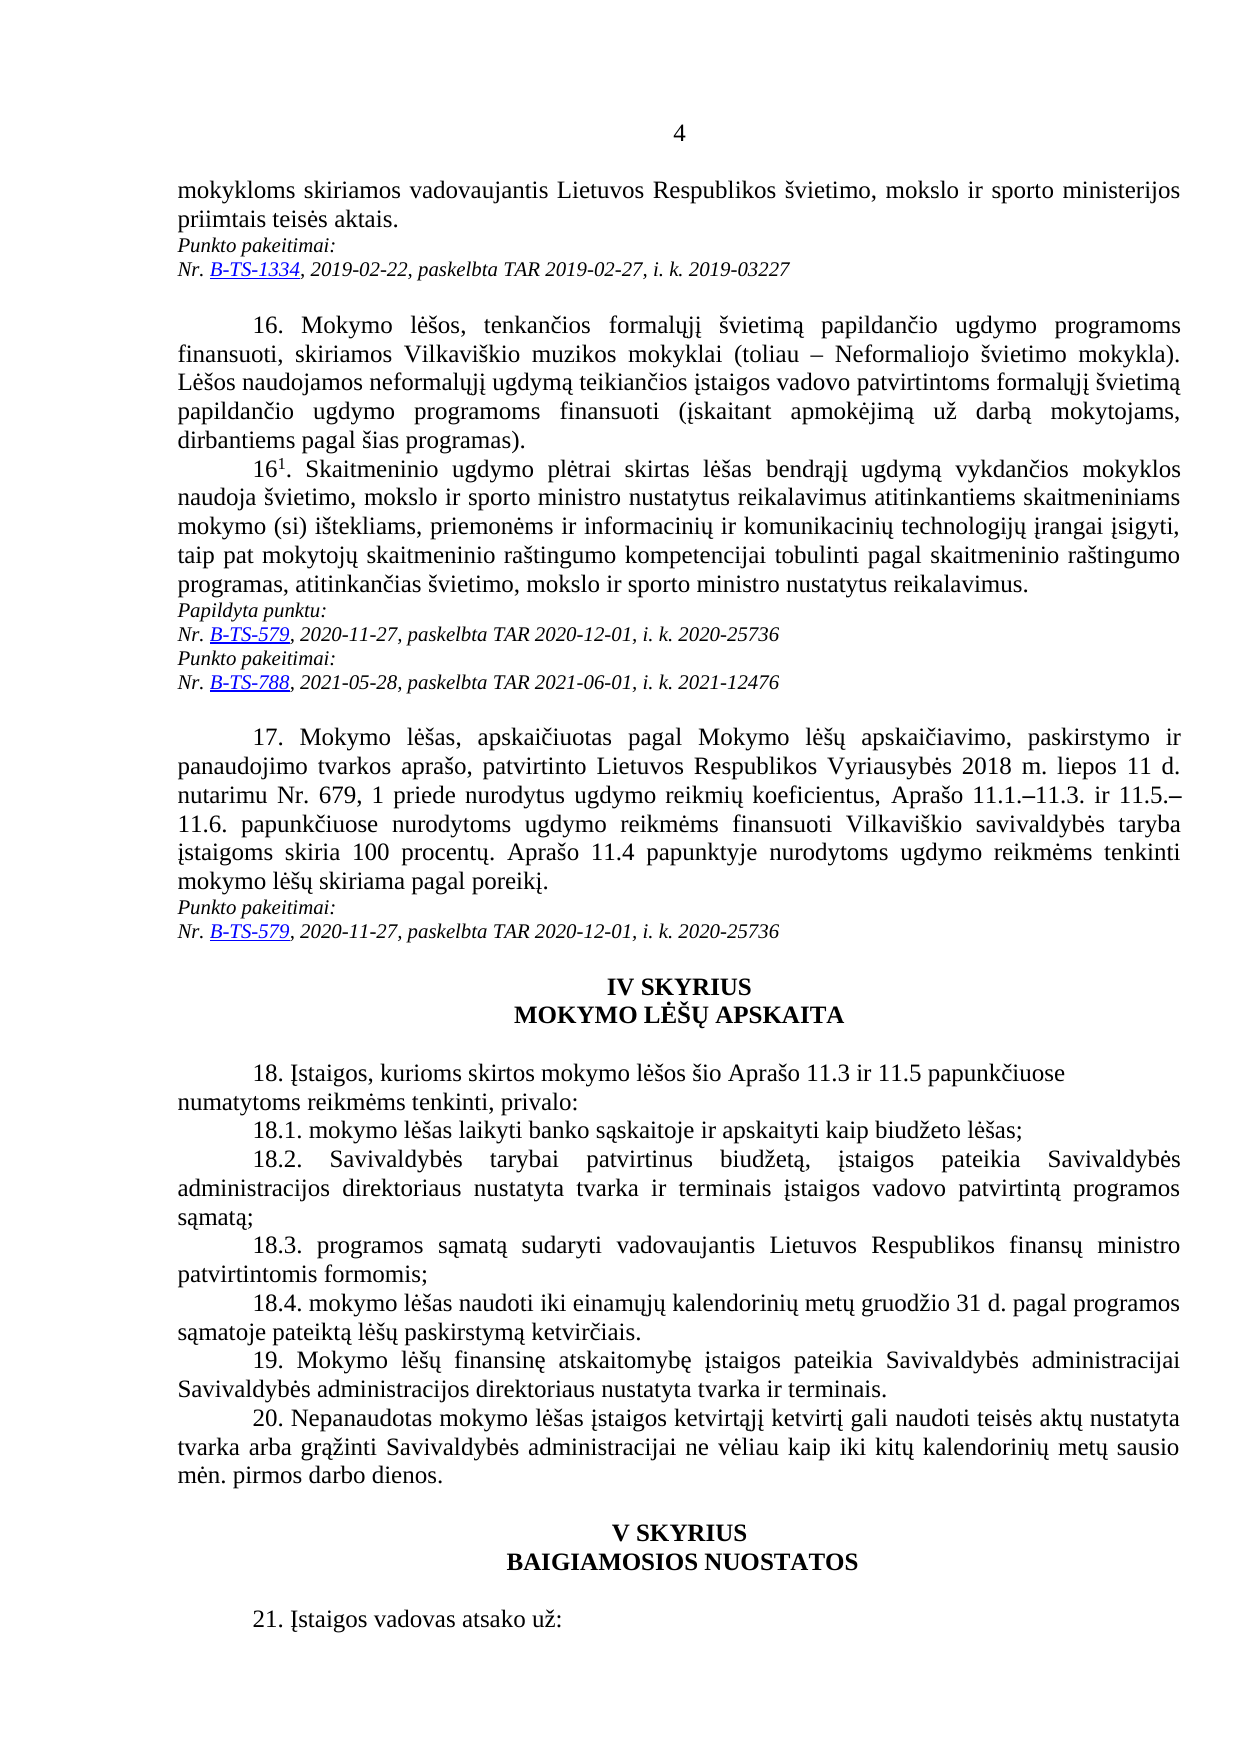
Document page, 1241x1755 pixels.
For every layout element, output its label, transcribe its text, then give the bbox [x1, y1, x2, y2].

text BAIGIAMOSIOS NUOSTATOS [177, 1547, 1181, 1576]
text 161. Skaitmeninio ugdymo plėtrai skirtas lėšas bendrąjį ugdymą vykdančios mokyklos naudoja švietimo, mokslo ir sporto ministro nustatytus reikalavimus atitinkantiems skaitmeniniams mokymo (si) ištekliams, priemonėms ir informacinių ir komunikacinių technologijų įrangai įsigyti, taip pat mokytojų skaitmeninio raštingumo kompetencijai tobulinti pagal skaitmeninio raštingumo programas, atitinkančias švietimo, mokslo ir sporto ministro nustatytus reikalavimus. [177, 454, 1181, 597]
text Nr. B-TS-788, 2021-05-28, paskelbta TAR 2021-06-01, i. k. 2021-12476 [177, 670, 1181, 694]
text Nr. B-TS-579, 2020-11-27, paskelbta TAR 2020-12-01, i. k. 2020-25736 [177, 919, 1181, 943]
text 18.1. mokymo lėšas laikyti banko sąskaitoje ir apskaityti kaip biudžeto lėšas; [177, 1116, 1181, 1144]
text 20. Nepanaudotas mokymo lėšas įstaigos ketvirtąjį ketvirtį gali naudoti teisės aktų nustatyta tvarka arba grąžinti Savivaldybės administracijai ne vėliau kaip iki kitų kalendorinių metų sausio mėn. pirmos darbo dienos. [177, 1403, 1181, 1489]
text 18.3. programos sąmatą sudaryti vadovaujantis Lietuvos Respublikos finansų ministro patvirtintomis formomis; [177, 1231, 1181, 1288]
text 21. Įstaigos vadovas atsako už: [177, 1604, 1181, 1633]
text mokykloms skiriamos vadovaujantis Lietuvos Respublikos švietimo, mokslo ir sporto ministerijos priimtais teisės aktais. [177, 176, 1181, 233]
text 18.2. Savivaldybės tarybai patvirtinus biudžetą, įstaigos pateikia Savivaldybės administracijos direktoriaus nustatyta tvarka ir terminais įstaigos vadovo patvirtintą programos sąmatą; [177, 1144, 1181, 1231]
text Nr. B-TS-579, 2020-11-27, paskelbta TAR 2020-12-01, i. k. 2020-25736 [177, 622, 1181, 646]
text Punkto pakeitimai: [177, 233, 1181, 257]
text 18.4. mokymo lėšas naudoti iki einamųjų kalendorinių metų gruodžio 31 d. pagal programos sąmatoje pateiktą lėšų paskirstymą ketvirčiais. [177, 1288, 1181, 1346]
text 18. Įstaigos, kurioms skirtos mokymo lėšos šio Aprašo 11.3 ir 11.5 papunkčiuose numatytoms reikmėms tenkinti, privalo: [177, 1058, 1181, 1116]
text IV SKYRIUS [177, 972, 1181, 1001]
text V SKYRIUS [177, 1518, 1181, 1547]
text Papildyta punktu: [177, 597, 1181, 622]
text 16. Mokymo lėšos, tenkančios formalųjį švietimą papildančio ugdymo programoms finansuoti, skiriamos Vilkaviškio muzikos mokyklai (toliau – Neformaliojo švietimo mokykla). Lėšos naudojamos neformalųjį ugdymą teikiančios įstaigos vadovo patvirtintoms formalųjį švietimą papildančio ugdymo programoms finansuoti (įskaitant apmokėjimą už darbą mokytojams, dirbantiems pagal šias programas). [177, 310, 1181, 454]
text Punkto pakeitimai: [177, 646, 1181, 670]
text Nr. B-TS-1334, 2019-02-22, paskelbta TAR 2019-02-27, i. k. 2019-03227 [177, 257, 1181, 281]
text 19. Mokymo lėšų finansinę atskaitomybę įstaigos pateikia Savivaldybės administracijai Savivaldybės administracijos direktoriaus nustatyta tvarka ir terminais. [177, 1346, 1181, 1403]
text MOKYMO LĖŠŲ APSKAITA [177, 1001, 1181, 1029]
text 17. Mokymo lėšas, apskaičiuotas pagal Mokymo lėšų apskaičiavimo, paskirstymo ir panaudojimo tvarkos aprašo, patvirtinto Lietuvos Respublikos Vyriausybės 2018 m. liepos 11 d. nutarimu Nr. 679, 1 priede nurodytus ugdymo reikmių koeficientus, Aprašo 11.1.–11.3. ir 11.5.–11.6. papunkčiuose nurodytoms ugdymo reikmėms finansuoti Vilkaviškio savivaldybės taryba įstaigoms skiria 100 procentų. Aprašo 11.4 papunktyje nurodytoms ugdymo reikmėms tenkinti mokymo lėšų skiriama pagal poreikį. [177, 722, 1181, 895]
text Punkto pakeitimai: [177, 895, 1181, 919]
